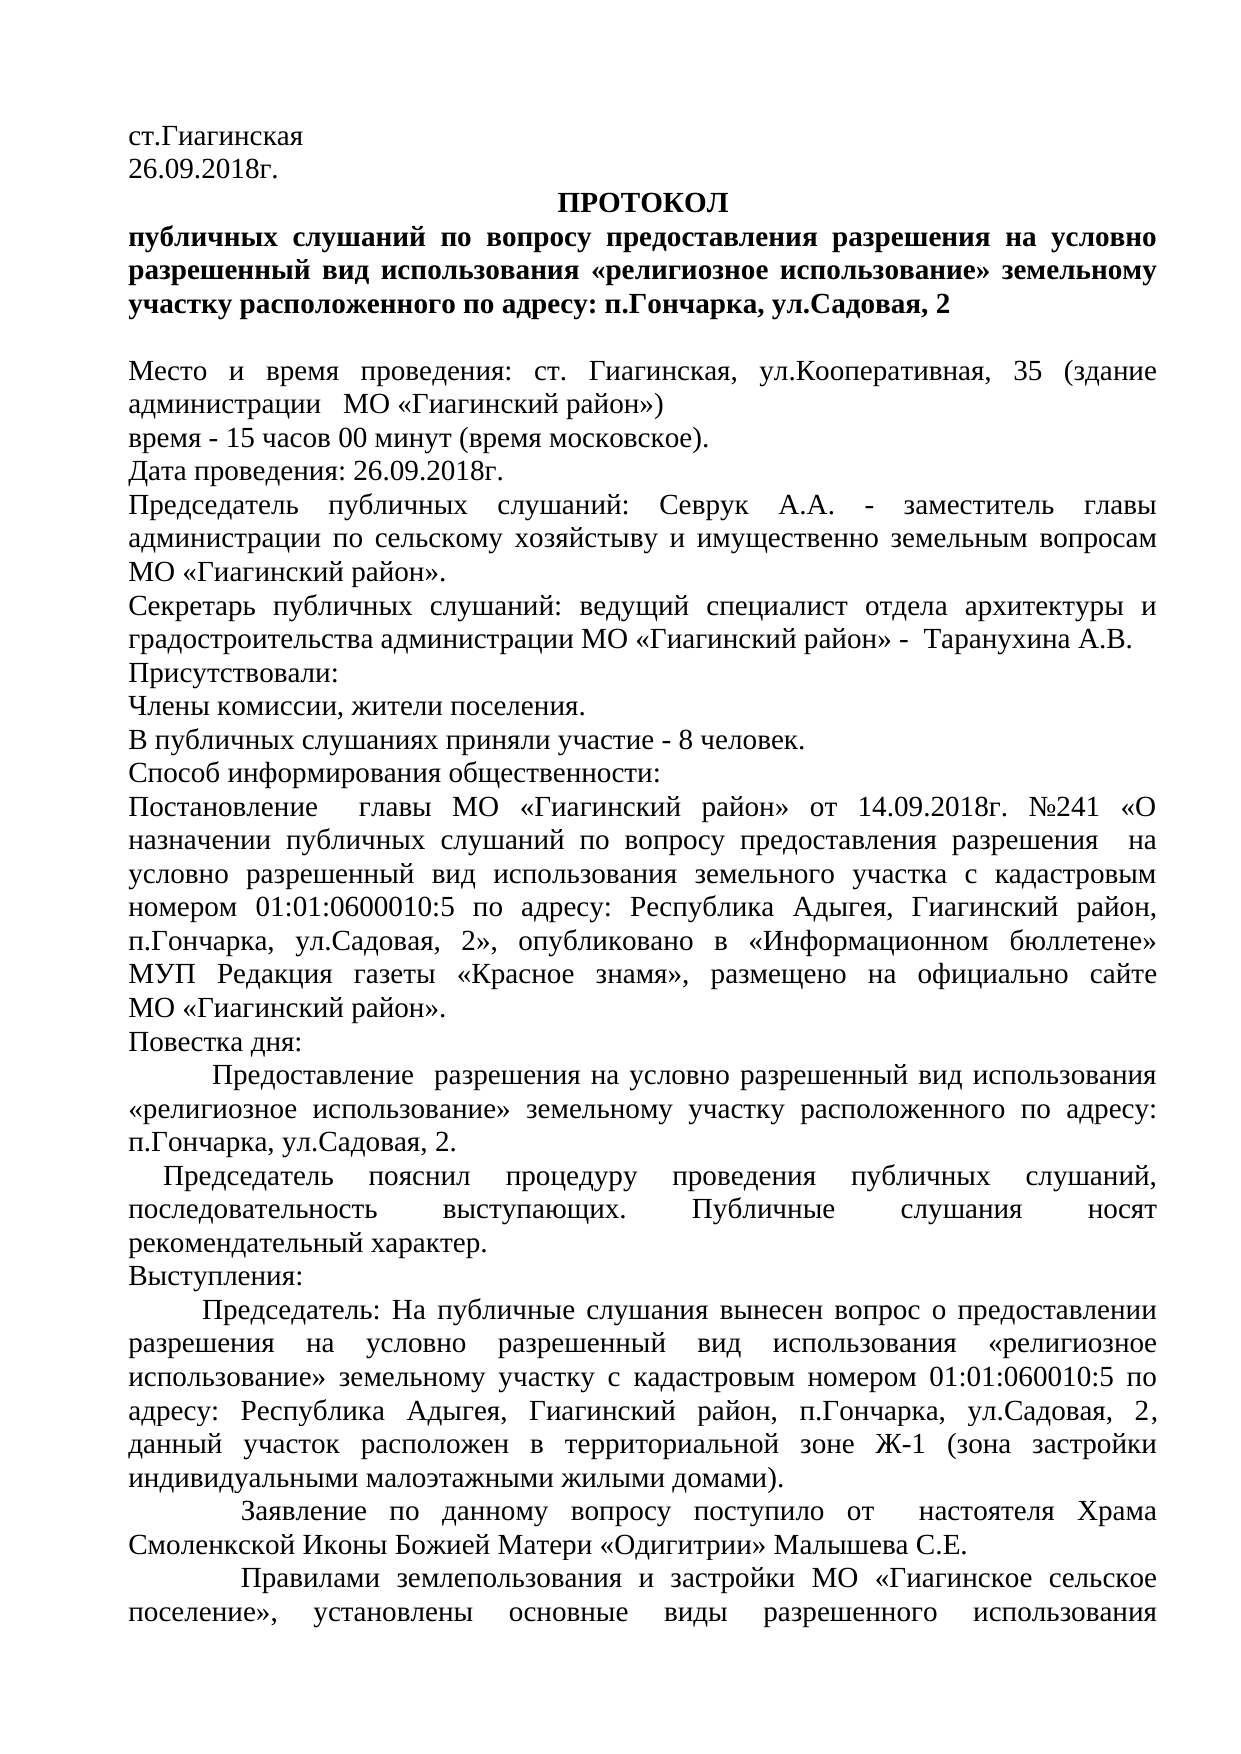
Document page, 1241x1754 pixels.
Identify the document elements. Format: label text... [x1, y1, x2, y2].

text Председатель: На публичные слушания вынесен вопрос о предоставлении разрешения на условно разрешенный вид использования «религиозное использование» земельному участку с кадастровым номером 01:01:060010:5 по адресу: Республика Адыгея, Гиагинский район, п.Гончарка, ул.Садовая, 2, данный участок расположен в территориальной зоне Ж-1 (зона застройки индивидуальными малоэтажными жилыми домами). [128, 1292, 1158, 1493]
text Место и время проведения: ст. Гиагинская, ул.Кооперативная, 35 (здание администрации МО «Гиагинский район») [128, 353, 1158, 420]
text время - 15 часов 00 минут (время московское). [128, 420, 1158, 453]
text ПРОТОКОЛ [128, 185, 1158, 219]
text Секретарь публичных слушаний: ведущий специалист отдела архитектуры и градостроительства администрации МО «Гиагинский район» - Таранухина А.В. [128, 588, 1158, 655]
text Председатель пояснил процедуру проведения публичных слушаний, последовательность выступающих. Публичные слушания носят рекомендательный характер. [128, 1158, 1158, 1258]
text Предоставление разрешения на условно разрешенный вид использования «религиозное использование» земельному участку расположенного по адресу: п.Гончарка, ул.Садовая, 2. [128, 1057, 1158, 1158]
text Присутствовали: [128, 655, 1158, 688]
text 26.09.2018г. [128, 152, 1158, 185]
text Члены комиссии, жители поселения. [128, 688, 1158, 722]
text Председатель публичных слушаний: Севрук А.А. - заместитель главы администрации по сельскому хозяйстыву и имущественно земельным вопросам МО «Гиагинский район». [128, 487, 1158, 588]
text Повестка дня: [128, 1024, 1158, 1057]
text Постановление главы МО «Гиагинский район» от 14.09.2018г. №241 «О назначении публичных слушаний по вопросу предоставления разрешения на условно разрешенный вид использования земельного участка с кадастровым номером 01:01:0600010:5 по адресу: Республика Адыгея, Гиагинский район, п.Гончарка, ул.Садовая, 2», опубликовано в «Информационном бюллетене» МУП Редакция газеты «Красное знамя», размещено на официально сайте МО «Гиагинский район». [128, 789, 1158, 1024]
text публичных слушаний по вопросу предоставления разрешения на условно разрешенный вид использования «религиозное использование» земельному участку расположенного по адресу: п.Гончарка, ул.Садовая, 2 [128, 219, 1158, 319]
text ст.Гиагинская [128, 118, 1158, 152]
text Выступления: [128, 1258, 1158, 1292]
text Заявление по данному вопросу поступило от настоятеля Храма Смоленкской Иконы Божией Матери «Одигитрии» Малышева С.Е. [128, 1493, 1158, 1560]
text Правилами землепользования и застройки МО «Гиагинское сельское поселение», установлены основные виды разрешенного использования [128, 1560, 1158, 1627]
text Дата проведения: 26.09.2018г. [128, 453, 1158, 487]
text В публичных слушаниях приняли участие - 8 человек. [128, 722, 1158, 755]
text Способ информирования общественности: [128, 755, 1158, 789]
